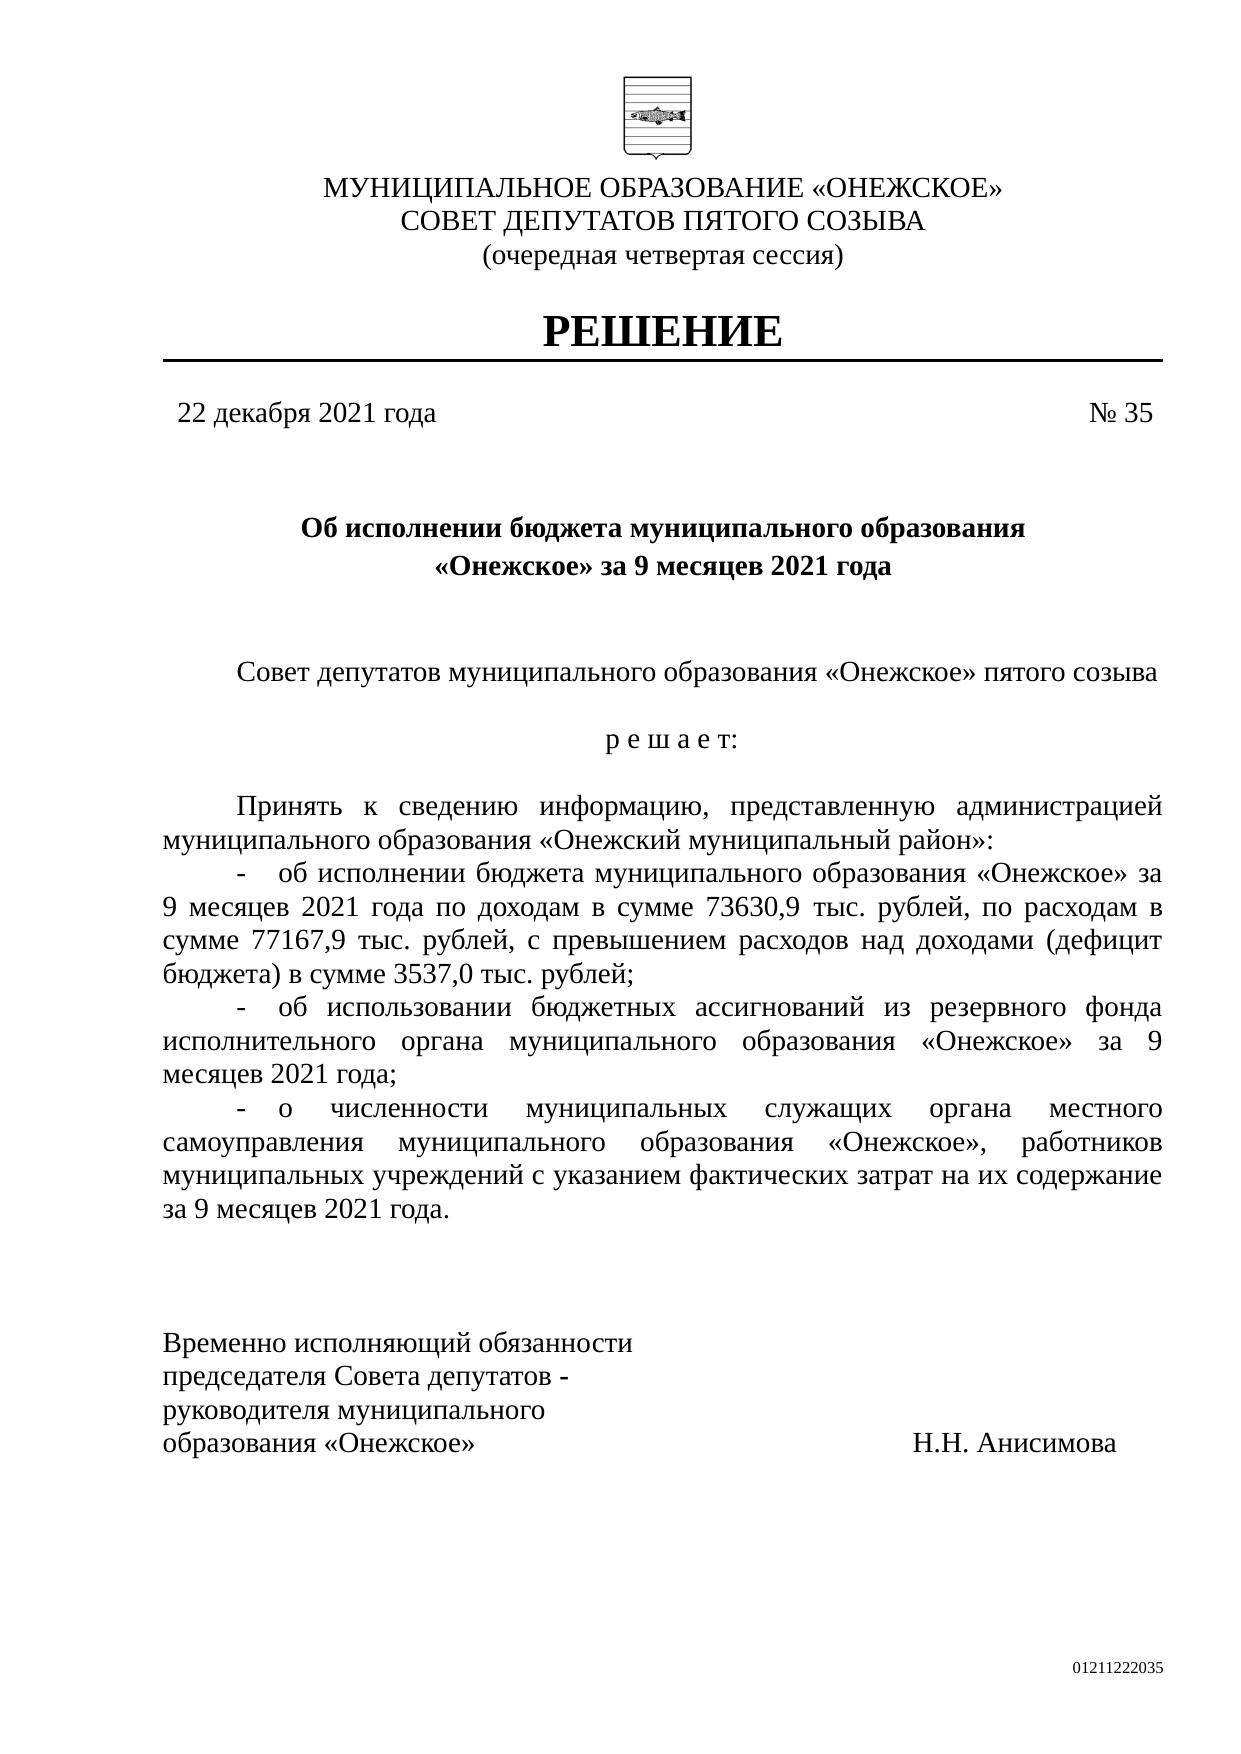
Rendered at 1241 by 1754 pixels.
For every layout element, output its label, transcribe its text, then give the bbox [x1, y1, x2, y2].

text руководителя муниципального [162, 1392, 1163, 1426]
table_header 22 декабря 2021 года [166, 362, 655, 443]
text Совет депутатов муниципального образования «Онежское» пятого созыва [162, 654, 1163, 688]
text образования «Онежское» Н.Н. Анисимова [162, 1426, 1163, 1459]
text (очередная четвертая сессия) [162, 237, 1163, 270]
text - об использовании бюджетных ассигнований из резервного фонда исполнительного органа муниципального образования «Онежское» за 9 месяцев 2021 года; [162, 989, 1163, 1090]
text «Онежское» за 9 месяцев 2021 года [162, 548, 1163, 582]
subtitle МУНИЦИПАЛЬНОЕ ОБРАЗОВАНИЕ «ОНЕЖСКОЕ» [162, 170, 1163, 203]
subtitle РЕШЕНИЕ [162, 304, 1163, 362]
text председателя Совета депутатов - [162, 1358, 1163, 1392]
table_header № 35 [655, 362, 1164, 443]
text Временно исполняющий обязанности [162, 1325, 1178, 1358]
text Принять к сведению информацию, представленную администрацией муниципального образования «Онежский муниципальный район»: [162, 788, 1163, 855]
text - об исполнении бюджета муниципального образования «Онежское» за 9 месяцев 2021 года по доходам в сумме 73630,9 тыс. рублей, по расходам в сумме 77167,9 тыс. рублей, с превышением расходов над доходами (дефицит бюджета) в сумме 3537,0 тыс. рублей; [162, 855, 1163, 989]
subtitle СОВЕТ ДЕПУТАТОВ ПЯТОГО СОЗЫВА [162, 203, 1163, 237]
text - о численности муниципальных служащих органа местного самоуправления муниципального образования «Онежское», работников муниципальных учреждений с указанием фактических затрат на их содержание за 9 месяцев 2021 года. [162, 1090, 1163, 1224]
text р е ш а е т: [162, 721, 1181, 755]
text Об исполнении бюджета муниципального образования [162, 510, 1163, 543]
